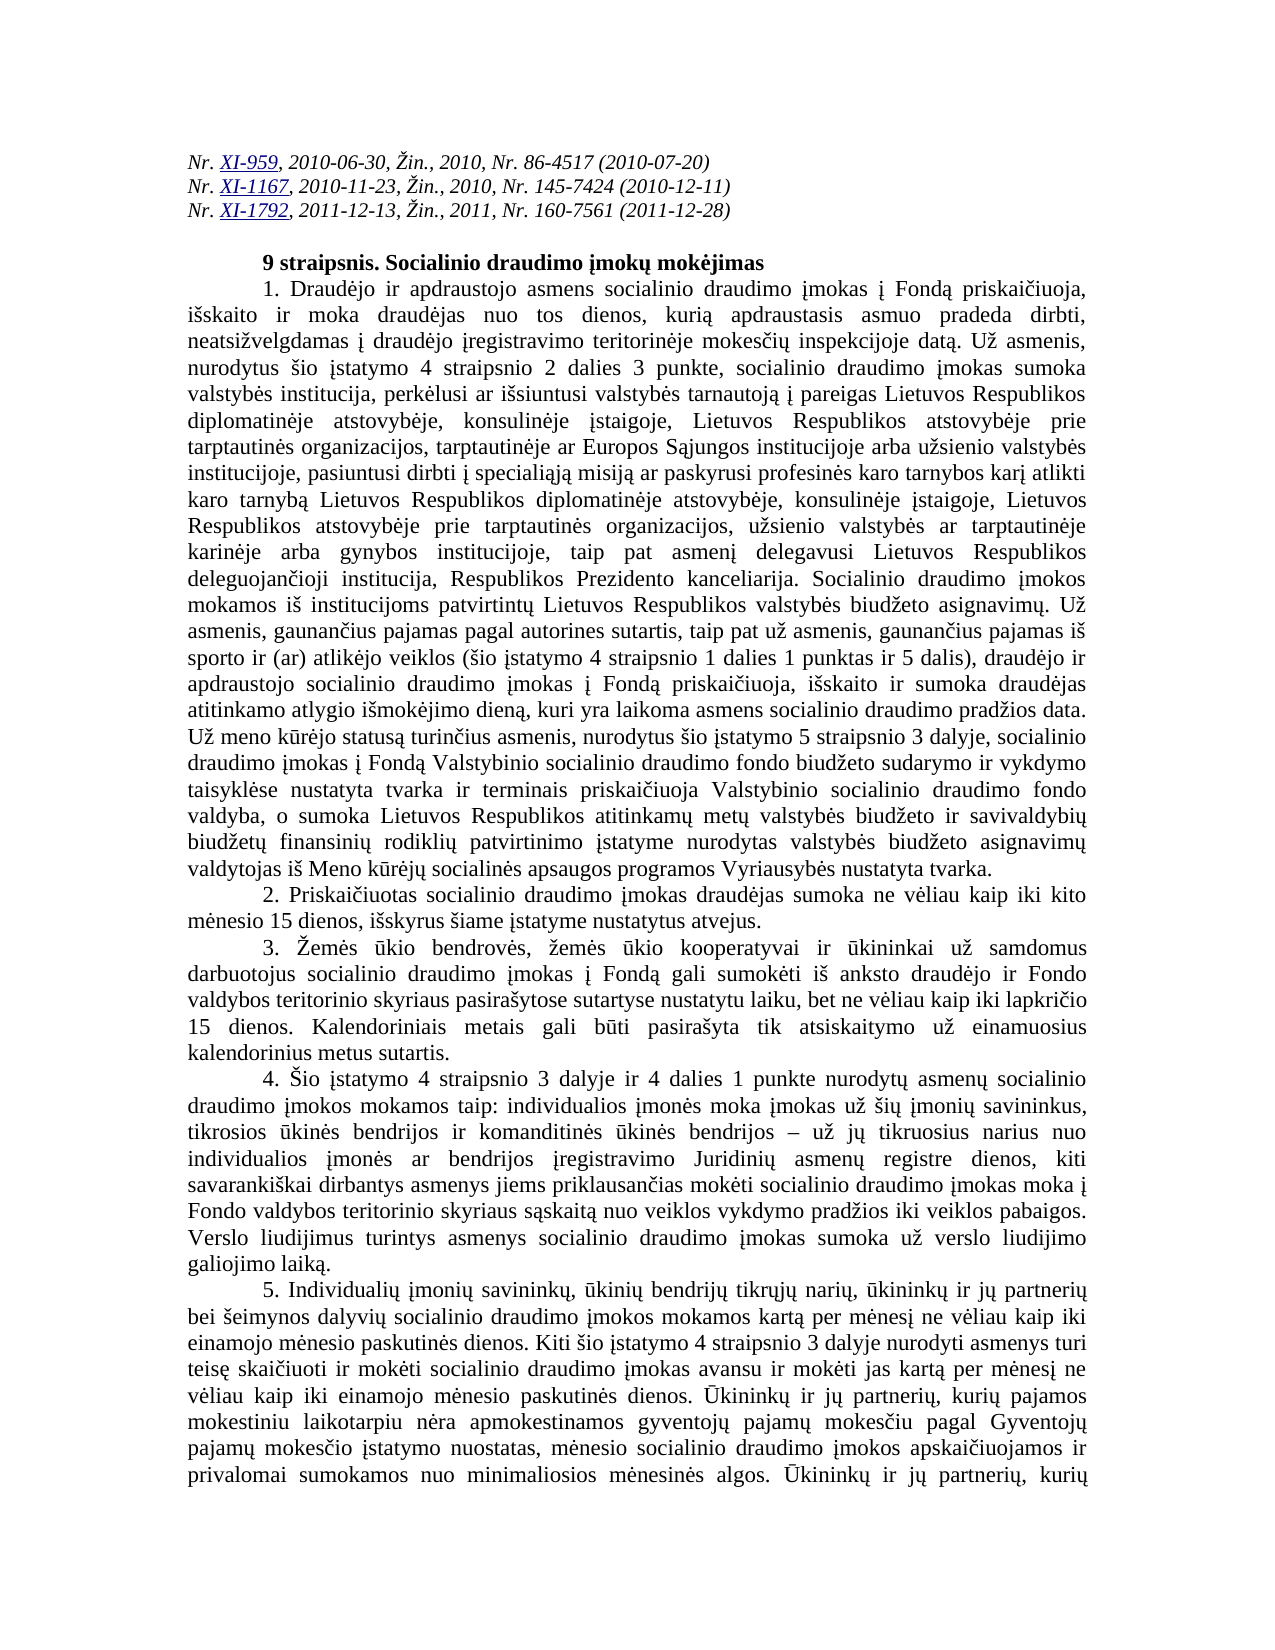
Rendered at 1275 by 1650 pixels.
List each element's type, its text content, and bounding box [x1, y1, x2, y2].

text Nr. XI-1792, 2011-12-13, Žin., 2011, Nr. 160-7561 (2011-12-28) [187, 198, 1087, 222]
text 4. Šio įstatymo 4 straipsnio 3 dalyje ir 4 dalies 1 punkte nurodytų asmenų socialinio draudimo įmokos mokamos taip: individualios įmonės moka įmokas už šių įmonių savininkus, tikrosios ūkinės bendrijos ir komanditinės ūkinės bendrijos – už jų tikruosius narius nuo individualios įmonės ar bendrijos įregistravimo Juridinių asmenų registre dienos, kiti savarankiškai dirbantys asmenys jiems priklausančias mokėti socialinio draudimo įmokas moka į Fondo valdybos teritorinio skyriaus sąskaitą nuo veiklos vykdymo pradžios iki veiklos pabaigos. Verslo liudijimus turintys asmenys socialinio draudimo įmokas sumoka už verslo liudijimo galiojimo laiką. [187, 1066, 1088, 1276]
text 2. Priskaičiuotas socialinio draudimo įmokas draudėjas sumoka ne vėliau kaip iki kito mėnesio 15 dienos, išskyrus šiame įstatyme nustatytus atvejus. [187, 881, 1088, 934]
text 3. Žemės ūkio bendrovės, žemės ūkio kooperatyvai ir ūkininkai už samdomus darbuotojus socialinio draudimo įmokas į Fondą gali sumokėti iš anksto draudėjo ir Fondo valdybos teritorinio skyriaus pasirašytose sutartyse nustatytu laiku, bet ne vėliau kaip iki lapkričio 15 dienos. Kalendoriniais metais gali būti pasirašyta tik atsiskaitymo už einamuosius kalendorinius metus sutartis. [187, 934, 1088, 1066]
text 5. Individualių įmonių savininkų, ūkinių bendrijų tikrųjų narių, ūkininkų ir jų partnerių bei šeimynos dalyvių socialinio draudimo įmokos mokamos kartą per mėnesį ne vėliau kaip iki einamojo mėnesio paskutinės dienos. Kiti šio įstatymo 4 straipsnio 3 dalyje nurodyti asmenys turi teisę skaičiuoti ir mokėti socialinio draudimo įmokas avansu ir mokėti jas kartą per mėnesį ne vėliau kaip iki einamojo mėnesio paskutinės dienos. Ūkininkų ir jų partnerių, kurių pajamos mokestiniu laikotarpiu nėra apmokestinamos gyventojų pajamų mokesčiu pagal Gyventojų pajamų mokesčio įstatymo nuostatas, mėnesio socialinio draudimo įmokos apskaičiuojamos ir privalomai sumokamos nuo minimaliosios mėnesinės algos. Ūkininkų ir jų partnerių, kurių [187, 1276, 1088, 1487]
text Nr. XI-1167, 2010-11-23, Žin., 2010, Nr. 145-7424 (2010-12-11) [187, 174, 1087, 198]
text 9 straipsnis. Socialinio draudimo įmokų mokėjimas [187, 248, 1088, 275]
text 1. Draudėjo ir apdraustojo asmens socialinio draudimo įmokas į Fondą priskaičiuoja, išskaito ir moka draudėjas nuo tos dienos, kurią apdraustasis asmuo pradeda dirbti, neatsižvelgdamas į draudėjo įregistravimo teritorinėje mokesčių inspekcijoje datą. Už asmenis, nurodytus šio įstatymo 4 straipsnio 2 dalies 3 punkte, socialinio draudimo įmokas sumoka valstybės institucija, perkėlusi ar išsiuntusi valstybės tarnautoją į pareigas Lietuvos Respublikos diplomatinėje atstovybėje, konsulinėje įstaigoje, Lietuvos Respublikos atstovybėje prie tarptautinės organizacijos, tarptautinėje ar Europos Sąjungos institucijoje arba užsienio valstybės institucijoje, pasiuntusi dirbti į specialiąją misiją ar paskyrusi profesinės karo tarnybos karį atlikti karo tarnybą Lietuvos Respublikos diplomatinėje atstovybėje, konsulinėje įstaigoje, Lietuvos Respublikos atstovybėje prie tarptautinės organizacijos, užsienio valstybės ar tarptautinėje karinėje arba gynybos institucijoje, taip pat asmenį delegavusi Lietuvos Respublikos deleguojančioji institucija, Respublikos Prezidento kanceliarija. Socialinio draudimo įmokos mokamos iš institucijoms patvirtintų Lietuvos Respublikos valstybės biudžeto asignavimų. Už asmenis, gaunančius pajamas pagal autorines sutartis, taip pat už asmenis, gaunančius pajamas iš sporto ir (ar) atlikėjo veiklos (šio įstatymo 4 straipsnio 1 dalies 1 punktas ir 5 dalis), draudėjo ir apdraustojo socialinio draudimo įmokas į Fondą priskaičiuoja, išskaito ir sumoka draudėjas atitinkamo atlygio išmokėjimo dieną, kuri yra laikoma asmens socialinio draudimo pradžios data. Už meno kūrėjo statusą turinčius asmenis, nurodytus šio įstatymo 5 straipsnio 3 dalyje, socialinio draudimo įmokas į Fondą Valstybinio socialinio draudimo fondo biudžeto sudarymo ir vykdymo taisyklėse nustatyta tvarka ir terminais priskaičiuoja Valstybinio socialinio draudimo fondo valdyba, o sumoka Lietuvos Respublikos atitinkamų metų valstybės biudžeto ir savivaldybių biudžetų finansinių rodiklių patvirtinimo įstatyme nurodytas valstybės biudžeto asignavimų valdytojas iš Meno kūrėjų socialinės apsaugos programos Vyriausybės nustatyta tvarka. [187, 275, 1087, 881]
text Nr. XI-959, 2010-06-30, Žin., 2010, Nr. 86-4517 (2010-07-20) [187, 150, 1087, 174]
